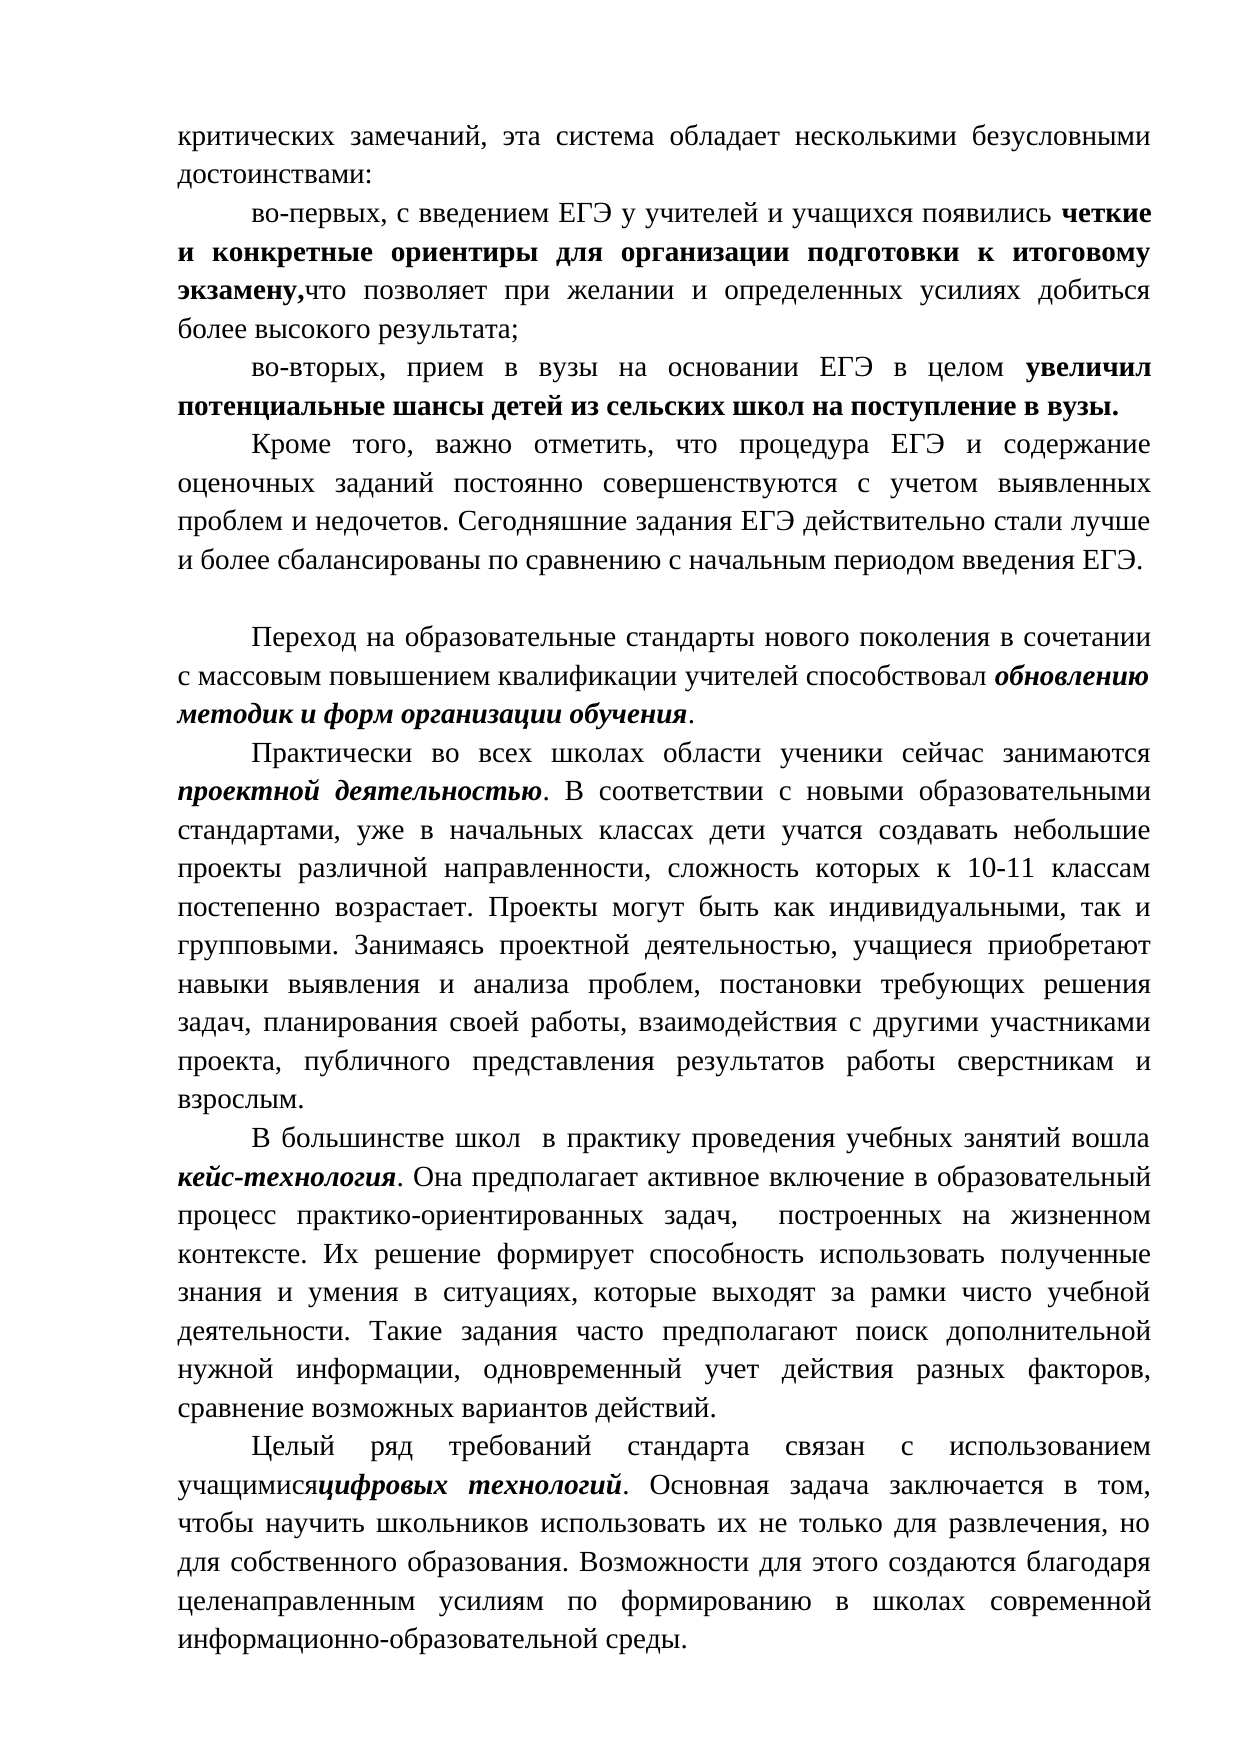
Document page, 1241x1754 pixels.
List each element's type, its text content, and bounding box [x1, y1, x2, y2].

text Кроме того, важно отметить, что процедура ЕГЭ и содержание оценочных заданий постоянно совершенствуются с учетом выявленных проблем и недочетов. Сегодняшние задания ЕГЭ действительно стали лучше и более сбалансированы по сравнению с начальным периодом введения ЕГЭ. [177, 426, 1152, 576]
text во-первых, с введением ЕГЭ у учителей и учащихся появились четкие и конкретные ориентиры для организации подготовки к итоговому экзамену,что позволяет при желании и определенных усилиях добиться более высокого результата; [177, 195, 1152, 344]
text В большинстве школ в практику проведения учебных занятий вошла кейс-технология. Она предполагает активное включение в образовательный процесс практико-ориентированных задач, построенных на жизненном контексте. Их решение формирует способность использовать полученные знания и умения в ситуациях, которые выходят за рамки чисто учебной деятельности. Такие задания часто предполагают поиск дополнительной нужной информации, одновременный учет действия разных факторов, сравнение возможных вариантов действий. [177, 1120, 1152, 1423]
text критических замечаний, эта система обладает несколькими безусловными достоинствами: [177, 118, 1152, 190]
text Целый ряд требований стандарта связан с использованием учащимисяцифровых технологий. Основная задача заключается в том, чтобы научить школьников использовать их не только для развлечения, но для собственного образования. Возможности для этого создаются благодаря целенаправленным усилиям по формированию в школах современной информационно-образовательной среды. [177, 1428, 1152, 1655]
text Переход на образовательные стандарты нового поколения в сочетании с массовым повышением квалификации учителей способствовал обновлению методик и форм организации обучения. [177, 619, 1152, 730]
text во-вторых, прием в вузы на основании ЕГЭ в целом увеличил потенциальные шансы детей из сельских школ на поступление в вузы. [177, 349, 1152, 421]
text Практически во всех школах области ученики сейчас занимаются проектной деятельностью. В соответствии с новыми образовательными стандартами, уже в начальных классах дети учатся создавать небольшие проекты различной направленности, сложность которых к 10-11 классам постепенно возрастает. Проекты могут быть как индивидуальными, так и групповыми. Занимаясь проектной деятельностью, учащиеся приобретают навыки выявления и анализа проблем, постановки требующих решения задач, планирования своей работы, взаимодействия с другими участниками проекта, публичного представления результатов работы сверстникам и взрослым. [177, 735, 1152, 1115]
